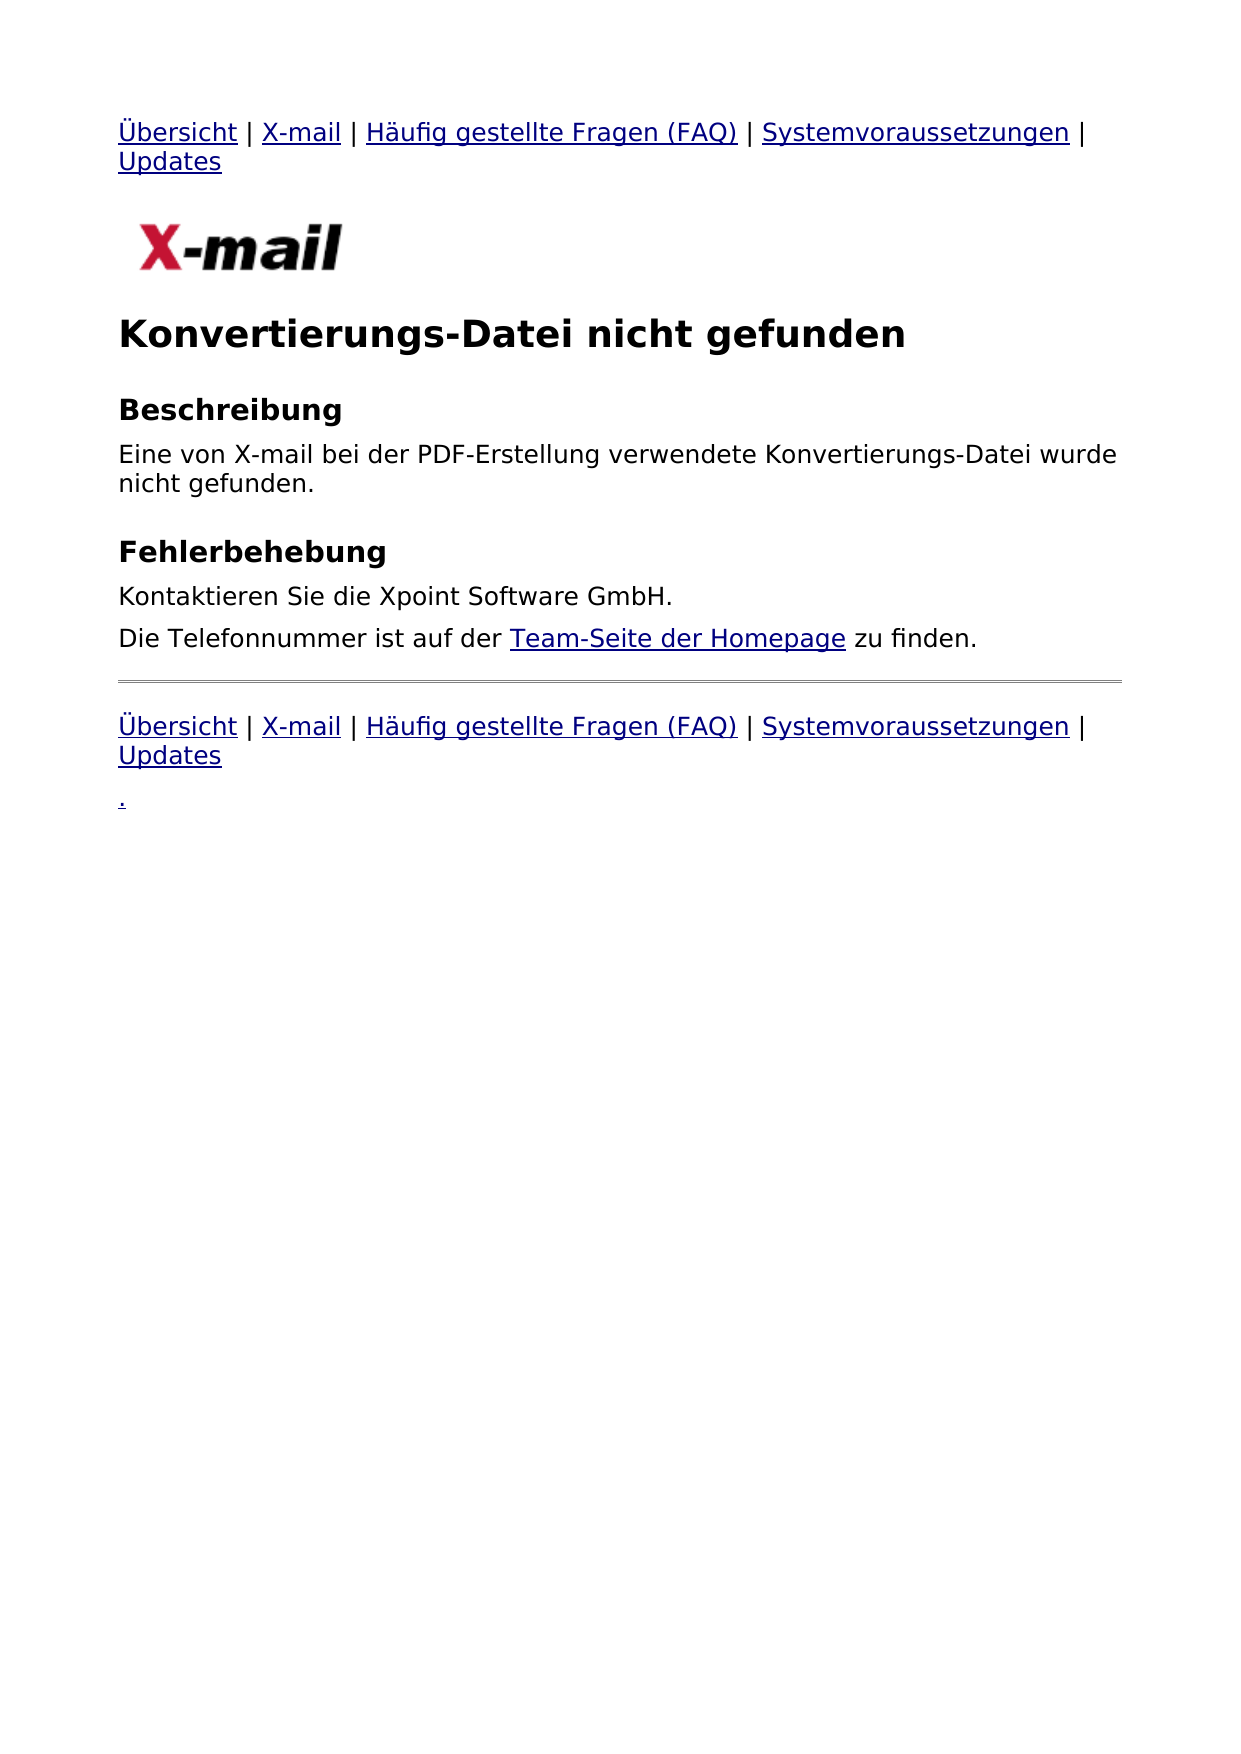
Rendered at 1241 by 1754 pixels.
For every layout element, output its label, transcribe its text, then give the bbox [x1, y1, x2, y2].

text Eine von X-mail bei der PDF-Erstellung verwendete Konvertierungs-Datei wurde nicht gefunden. [118, 440, 1122, 498]
subtitle Beschreibung [118, 393, 1122, 427]
text Übersicht | X-mail | Häufig gestellte Fragen (FAQ) | Systemvoraussetzungen | Updates [118, 118, 1122, 176]
subtitle Konvertierungs-Datei nicht gefunden [118, 312, 1122, 356]
text Kontaktieren Sie die Xpoint Software GmbH. [118, 582, 1122, 611]
subtitle Fehlerbehebung [118, 536, 1122, 570]
text Die Telefonnummer ist auf der Team-Seite der Homepage zu finden. [118, 624, 1122, 653]
picture [118, 188, 347, 275]
text . [118, 783, 1122, 812]
text Übersicht | X-mail | Häufig gestellte Fragen (FAQ) | Systemvoraussetzungen | Updates [118, 712, 1122, 770]
